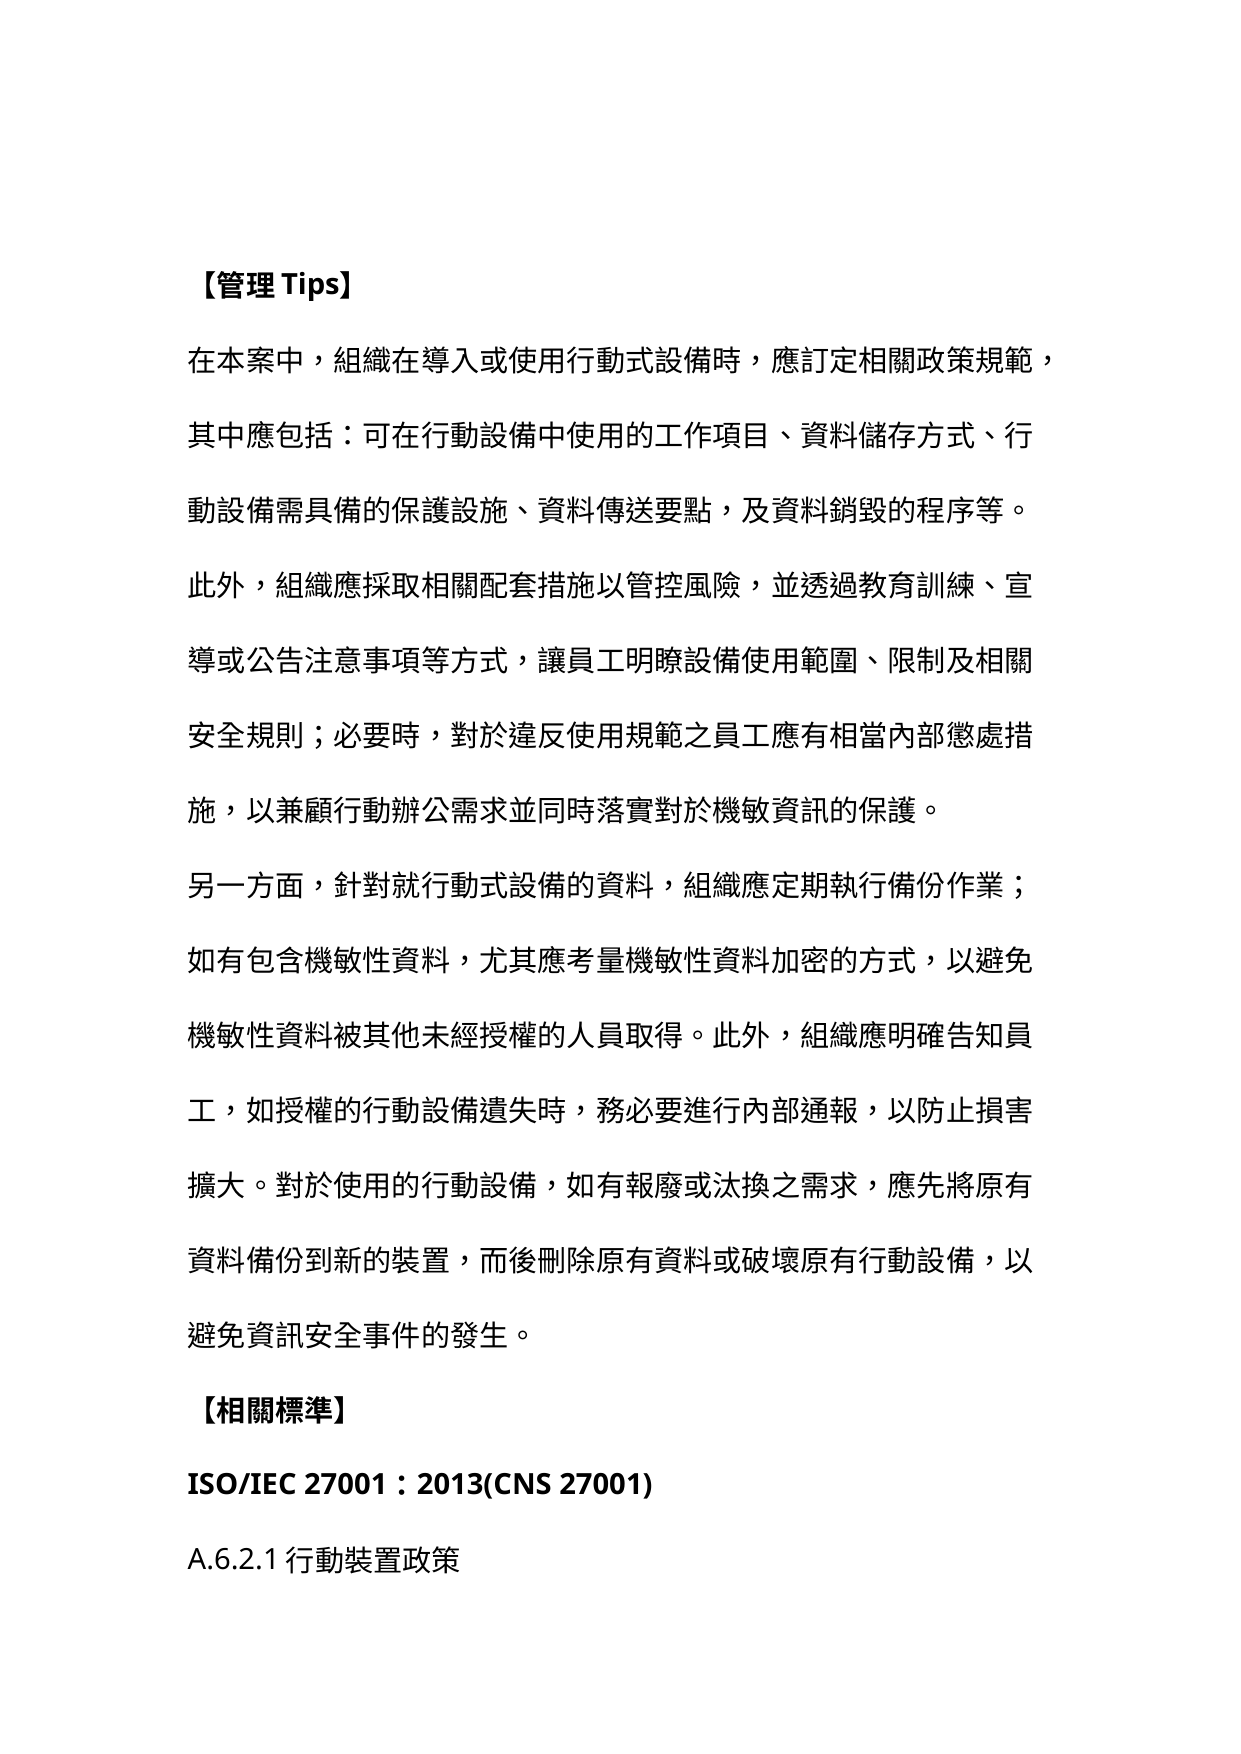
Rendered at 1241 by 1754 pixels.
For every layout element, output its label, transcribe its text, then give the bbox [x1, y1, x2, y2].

text 【管理Tips】 [187, 239, 1053, 314]
text 【相關標準】 [187, 1364, 1053, 1439]
text ISO/IEC 27001：2013(CNS 27001) [187, 1439, 1053, 1514]
text A.6.2.1行動裝置政策 [187, 1514, 1053, 1589]
text 另一方面，針對就行動式設備的資料，組織應定期執行備份作業；如有包含機敏性資料，尤其應考量機敏性資料加密的方式，以避免機敏性資料被其他未經授權的人員取得。此外，組織應明確告知員工，如授權的行動設備遺失時，務必要進行內部通報，以防止損害擴大。對於使用的行動設備，如有報廢或汰換之需求，應先將原有資料備份到新的裝置，而後刪除原有資料或破壞原有行動設備，以避免資訊安全事件的發生。 [187, 839, 1053, 1364]
text 在本案中，組織在導入或使用行動式設備時，應訂定相關政策規範，其中應包括：可在行動設備中使用的工作項目、資料儲存方式、行動設備需具備的保護設施、資料傳送要點，及資料銷毀的程序等。此外，組織應採取相關配套措施以管控風險，並透過教育訓練、宣導或公告注意事項等方式，讓員工明瞭設備使用範圍、限制及相關安全規則；必要時，對於違反使用規範之員工應有相當內部懲處措施，以兼顧行動辦公需求並同時落實對於機敏資訊的保護。 [187, 314, 1053, 839]
